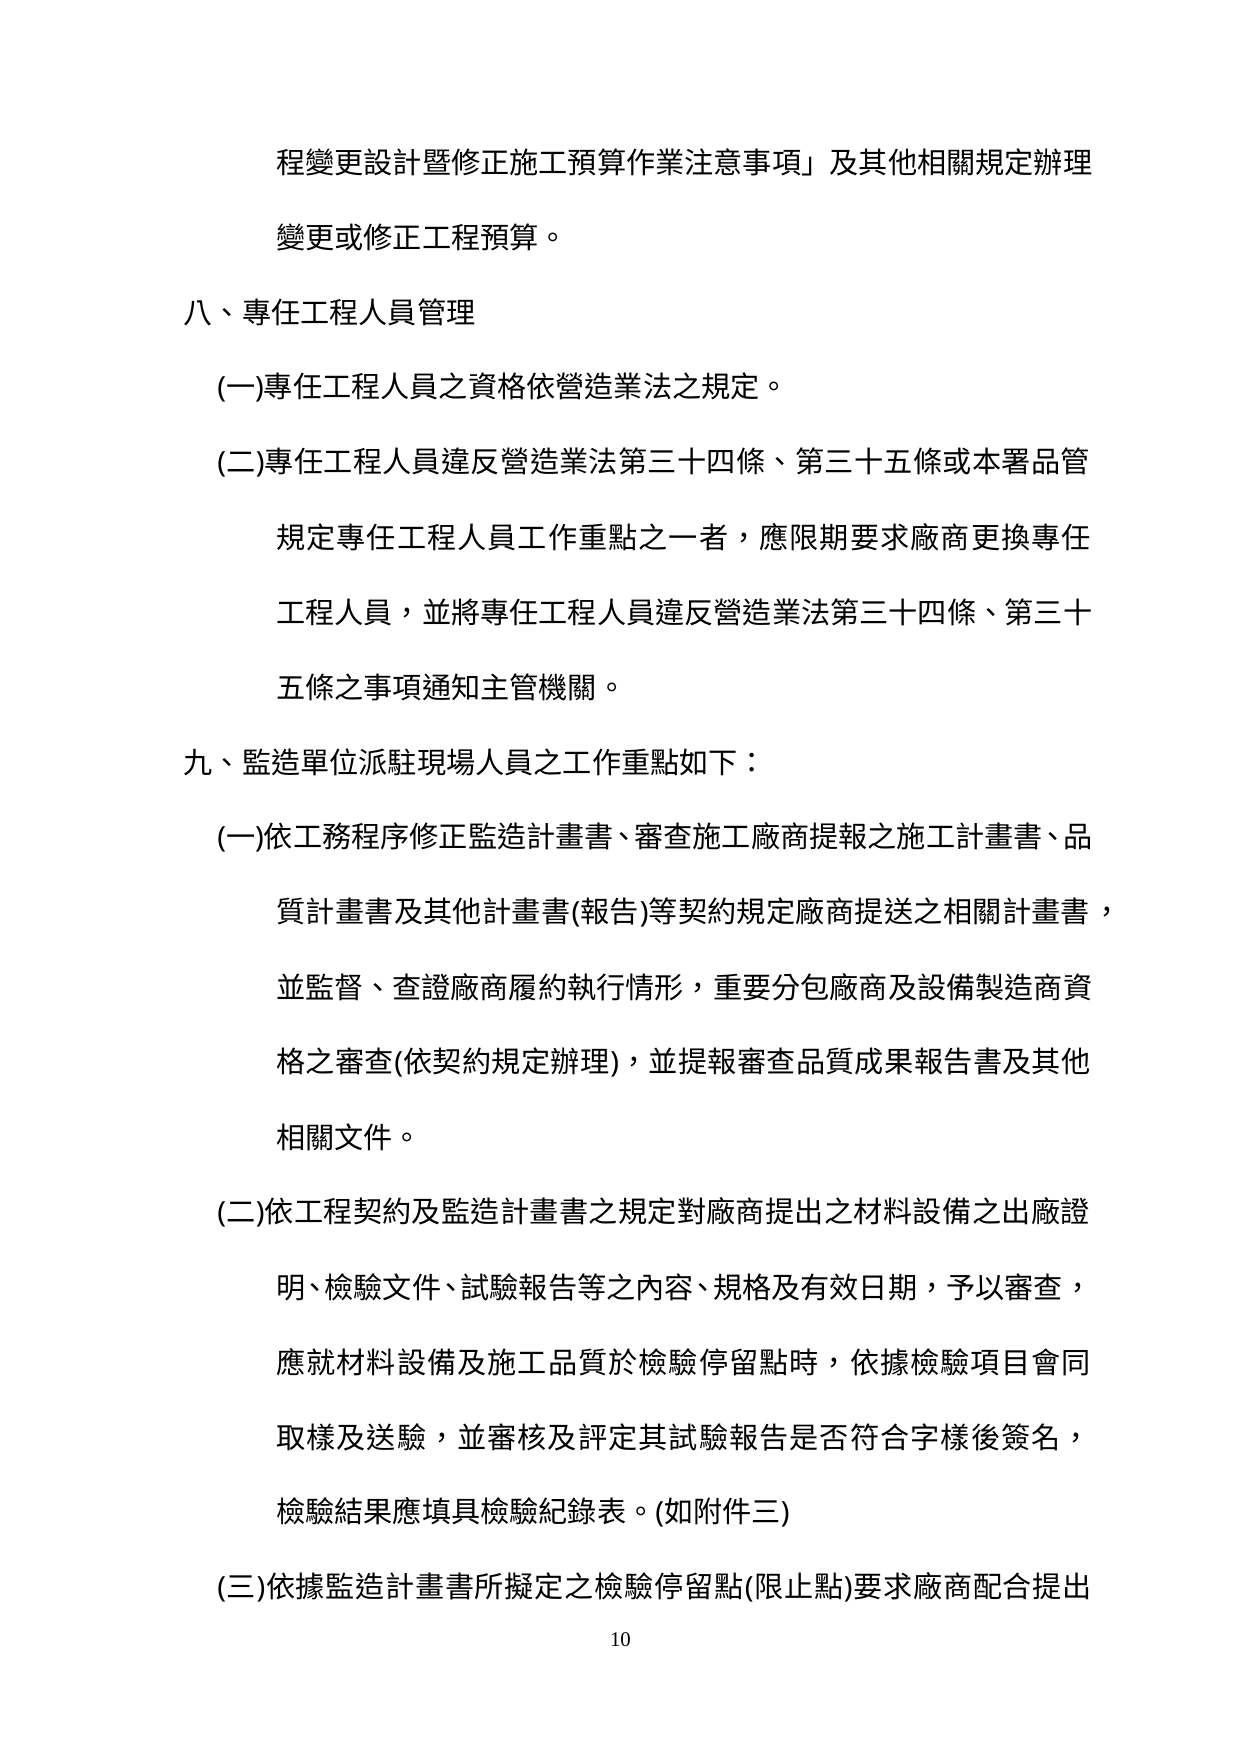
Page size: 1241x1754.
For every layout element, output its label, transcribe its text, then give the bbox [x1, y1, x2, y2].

text (一)專任工程人員之資格依營造業法之規定。 [217, 348, 1092, 423]
text (三)依據監造計畫書所擬定之檢驗停留點(限止點)要求廠商配合提出 [217, 1548, 1092, 1623]
text (一)依工務程序修正監造計畫書、審查施工廠商提報之施工計畫書、品質計畫書及其他計畫書(報告)等契約規定廠商提送之相關計畫書，並監督、查證廠商履約執行情形，重要分包廠商及設備製造商資格之審查(依契約規定辦理)，並提報審查品質成果報告書及其他相關文件。 [217, 798, 1092, 1173]
text 程變更設計暨修正施工預算作業注意事項」及其他相關規定辦理變更或修正工程預算。 [217, 123, 1092, 273]
text (二)依工程契約及監造計畫書之規定對廠商提出之材料設備之出廠證明、檢驗文件、試驗報告等之內容、規格及有效日期，予以審查，應就材料設備及施工品質於檢驗停留點時，依據檢驗項目會同取樣及送驗，並審核及評定其試驗報告是否符合字樣後簽名，檢驗結果應填具檢驗紀錄表。(如附件三) [217, 1173, 1092, 1548]
text (二)專任工程人員違反營造業法第三十四條、第三十五條或本署品管規定專任工程人員工作重點之一者，應限期要求廠商更換專任工程人員，並將專任工程人員違反營造業法第三十四條、第三十五條之事項通知主管機關。 [217, 423, 1092, 723]
text 八、專任工程人員管理 [183, 273, 1092, 348]
text 九、監造單位派駐現場人員之工作重點如下： [183, 723, 1092, 798]
